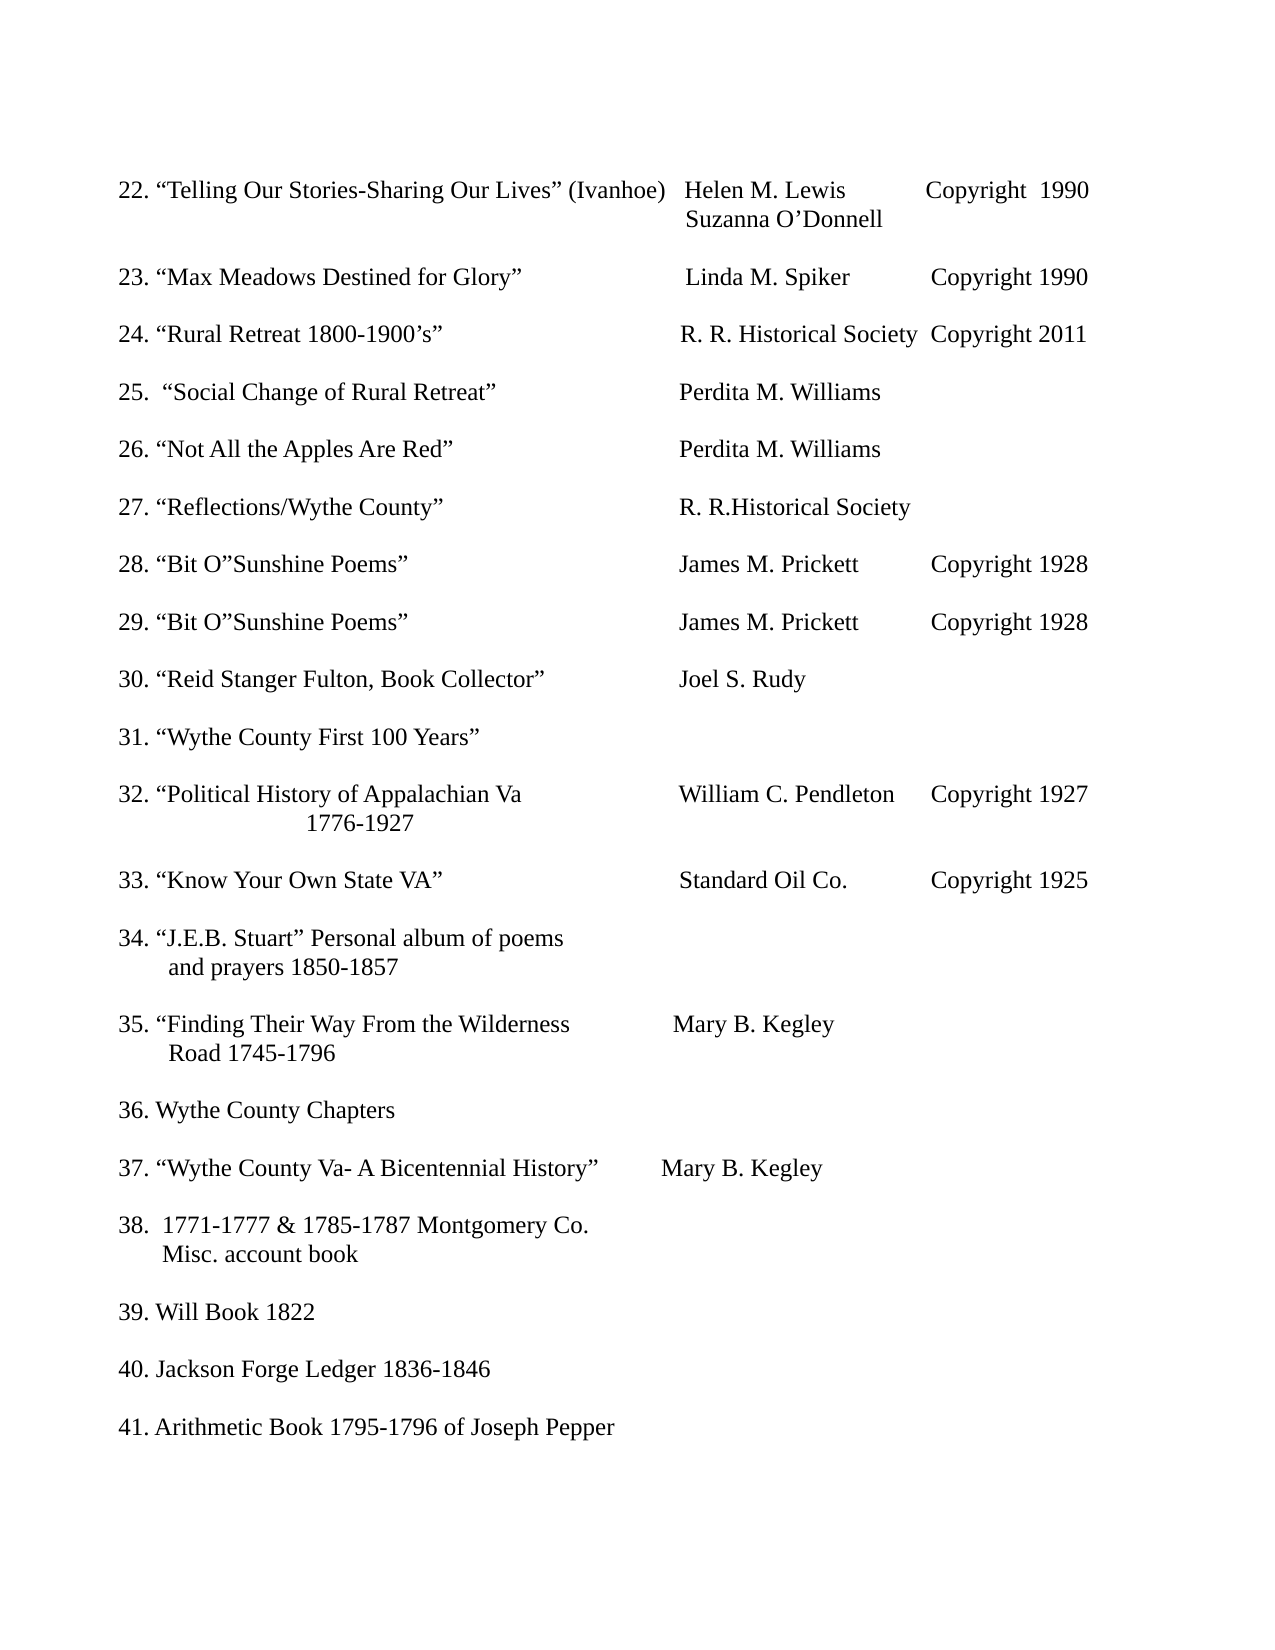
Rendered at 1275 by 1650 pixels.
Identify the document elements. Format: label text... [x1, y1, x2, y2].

text 36. Wythe County Chapters [118, 1096, 1157, 1124]
text 40. Jackson Forge Ledger 1836-1846 [118, 1354, 1157, 1383]
text Road 1745-1796 [118, 1038, 1157, 1067]
text 41. Arithmetic Book 1795-1796 of Joseph Pepper [118, 1412, 1157, 1441]
text 28. “Bit O”Sunshine Poems” James M. Prickett Copyright 1928 [118, 549, 1157, 578]
text 24. “Rural Retreat 1800-1900’s” R. R. Historical Society Copyright 2011 [118, 319, 1157, 348]
text 22. “Telling Our Stories-Sharing Our Lives” (Ivanhoe) Helen M. Lewis Copyright 1990 [118, 176, 1157, 204]
text 31. “Wythe County First 100 Years” [118, 722, 1157, 751]
text 35. “Finding Their Way From the Wilderness Mary B. Kegley [118, 1009, 1157, 1038]
text 32. “Political History of Appalachian Va William C. Pendleton Copyright 1927 [118, 779, 1157, 808]
text 26. “Not All the Apples Are Red” Perdita M. Williams [118, 434, 1157, 463]
text 1776-1927 [118, 808, 1157, 837]
text Misc. account book [118, 1239, 1157, 1268]
text 25. “Social Change of Rural Retreat” Perdita M. Williams [118, 377, 1157, 406]
text 39. Will Book 1822 [118, 1297, 1157, 1326]
text 34. “J.E.B. Stuart” Personal album of poems [118, 923, 1157, 952]
text 27. “Reflections/Wythe County” R. R.Historical Society [118, 492, 1157, 521]
text 33. “Know Your Own State VA” Standard Oil Co. Copyright 1925 [118, 866, 1157, 894]
text 29. “Bit O”Sunshine Poems” James M. Prickett Copyright 1928 [118, 607, 1157, 636]
text 23. “Max Meadows Destined for Glory” Linda M. Spiker Copyright 1990 [118, 262, 1157, 291]
text and prayers 1850-1857 [118, 952, 1157, 981]
text Suzanna O’Donnell [118, 204, 1157, 233]
text 30. “Reid Stanger Fulton, Book Collector” Joel S. Rudy [118, 664, 1157, 693]
text 37. “Wythe County Va- A Bicentennial History” Mary B. Kegley [118, 1153, 1157, 1182]
text 38. 1771-1777 & 1785-1787 Montgomery Co. [118, 1211, 1157, 1239]
